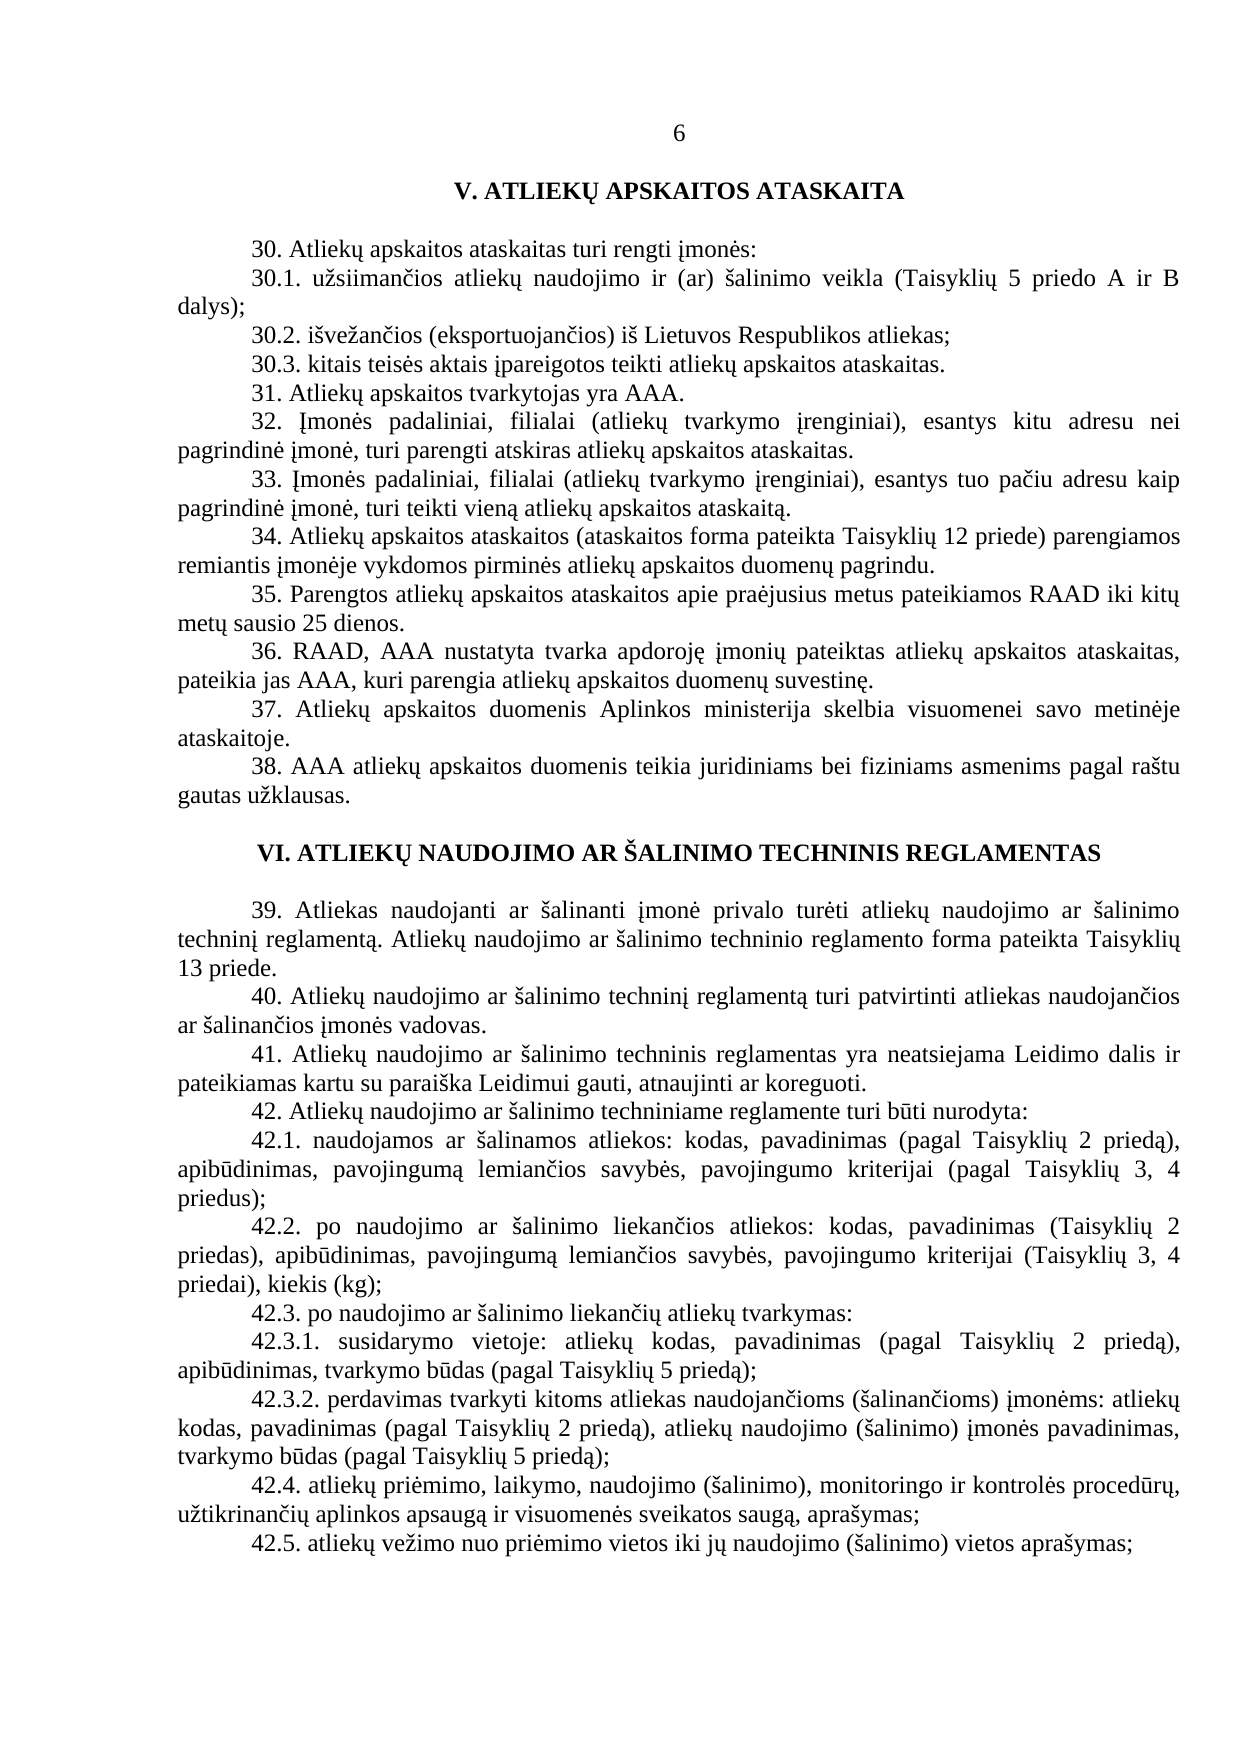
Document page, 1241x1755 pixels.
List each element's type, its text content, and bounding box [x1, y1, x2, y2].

text 34. Atliekų apskaitos ataskaitos (ataskaitos forma pateikta Taisyklių 12 priede) parengiamos remiantis įmonėje vykdomos pirminės atliekų apskaitos duomenų pagrindu. [177, 521, 1181, 579]
text 39. Atliekas naudojanti ar šalinanti įmonė privalo turėti atliekų naudojimo ar šalinimo techninį reglamentą. Atliekų naudojimo ar šalinimo techninio reglamento forma pateikta Taisyklių 13 priede. [177, 895, 1181, 981]
text 37. Atliekų apskaitos duomenis Aplinkos ministerija skelbia visuomenei savo metinėje ataskaitoje. [177, 694, 1181, 751]
text 41. Atliekų naudojimo ar šalinimo techninis reglamentas yra neatsiejama Leidimo dalis ir pateikiamas kartu su paraiška Leidimui gauti, atnaujinti ar koreguoti. [177, 1039, 1181, 1096]
text 31. Atliekų apskaitos tvarkytojas yra AAA. [177, 378, 1181, 406]
text 30. Atliekų apskaitos ataskaitas turi rengti įmonės: [177, 234, 1181, 263]
text 35. Parengtos atliekų apskaitos ataskaitos apie praėjusius metus pateikiamos RAAD iki kitų metų sausio 25 dienos. [177, 579, 1181, 636]
text 42.1. naudojamos ar šalinamos atliekos: kodas, pavadinimas (pagal Taisyklių 2 priedą), apibūdinimas, pavojingumą lemiančios savybės, pavojingumo kriterijai (pagal Taisyklių 3, 4 priedus); [177, 1125, 1181, 1211]
text 36. RAAD, AAA nustatyta tvarka apdoroję įmonių pateiktas atliekų apskaitos ataskaitas, pateikia jas AAA, kuri parengia atliekų apskaitos duomenų suvestinę. [177, 636, 1181, 694]
text 42.3. po naudojimo ar šalinimo liekančių atliekų tvarkymas: [177, 1298, 1181, 1326]
text 33. Įmonės padaliniai, filialai (atliekų tvarkymo įrenginiai), esantys tuo pačiu adresu kaip pagrindinė įmonė, turi teikti vieną atliekų apskaitos ataskaitą. [177, 464, 1181, 521]
text 30.1. užsiimančios atliekų naudojimo ir (ar) šalinimo veikla (Taisyklių 5 priedo A ir B dalys); [177, 263, 1181, 320]
text VI. Atliekų naudojimo ar šalinimo techninis reglamentas [177, 838, 1181, 866]
text 38. AAA atliekų apskaitos duomenis teikia juridiniams bei fiziniams asmenims pagal raštu gautas užklausas. [177, 751, 1181, 809]
text 40. Atliekų naudojimo ar šalinimo techninį reglamentą turi patvirtinti atliekas naudojančios ar šalinančios įmonės vadovas. [177, 981, 1181, 1039]
text 42. Atliekų naudojimo ar šalinimo techniniame reglamente turi būti nurodyta: [177, 1096, 1181, 1125]
text V. atliekų apskaitos ataskaita [177, 176, 1181, 205]
text 30.3. kitais teisės aktais įpareigotos teikti atliekų apskaitos ataskaitas. [177, 349, 1181, 378]
text 42.5. atliekų vežimo nuo priėmimo vietos iki jų naudojimo (šalinimo) vietos aprašymas; [177, 1528, 1181, 1556]
text 42.3.2. perdavimas tvarkyti kitoms atliekas naudojančioms (šalinančioms) įmonėms: atliekų kodas, pavadinimas (pagal Taisyklių 2 priedą), atliekų naudojimo (šalinimo) įmonės pavadinimas, tvarkymo būdas (pagal Taisyklių 5 priedą); [177, 1384, 1181, 1470]
text 32. Įmonės padaliniai, filialai (atliekų tvarkymo įrenginiai), esantys kitu adresu nei pagrindinė įmonė, turi parengti atskiras atliekų apskaitos ataskaitas. [177, 406, 1181, 464]
text 30.2. išvežančios (eksportuojančios) iš Lietuvos Respublikos atliekas; [177, 320, 1181, 349]
text 42.2. po naudojimo ar šalinimo liekančios atliekos: kodas, pavadinimas (Taisyklių 2 priedas), apibūdinimas, pavojingumą lemiančios savybės, pavojingumo kriterijai (Taisyklių 3, 4 priedai), kiekis (kg); [177, 1211, 1181, 1298]
text 42.4. atliekų priėmimo, laikymo, naudojimo (šalinimo), monitoringo ir kontrolės procedūrų, užtikrinančių aplinkos apsaugą ir visuomenės sveikatos saugą, aprašymas; [177, 1470, 1181, 1528]
text 42.3.1. susidarymo vietoje: atliekų kodas, pavadinimas (pagal Taisyklių 2 priedą), apibūdinimas, tvarkymo būdas (pagal Taisyklių 5 priedą); [177, 1326, 1181, 1384]
